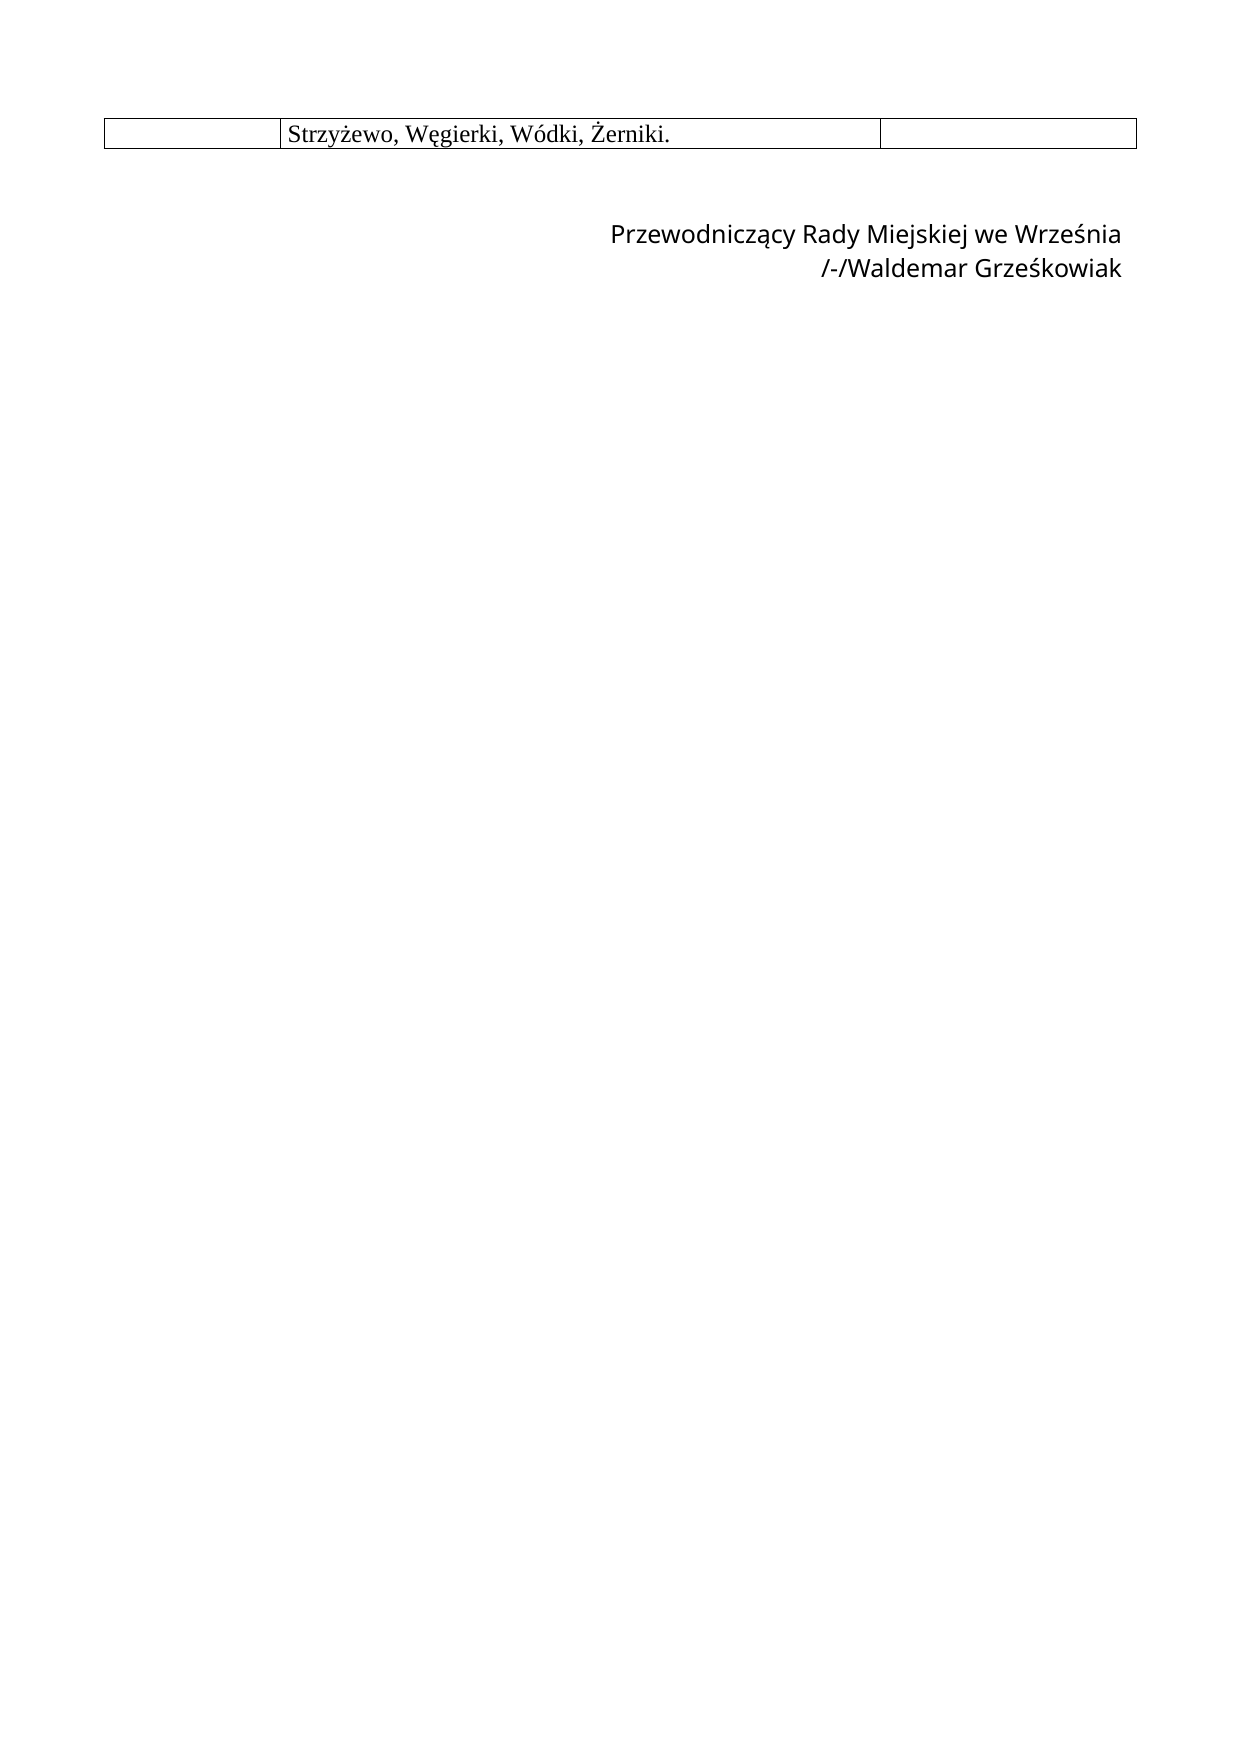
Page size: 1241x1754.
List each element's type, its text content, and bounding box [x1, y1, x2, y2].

text Przewodniczący Rady Miejskiej we Września [118, 217, 1122, 251]
text /-/Waldemar Grześkowiak [118, 251, 1122, 285]
table_cell Strzyżewo, Węgierki, Wódki, Żerniki. [281, 119, 880, 148]
table_cell [105, 119, 280, 148]
table_cell [881, 119, 1136, 148]
